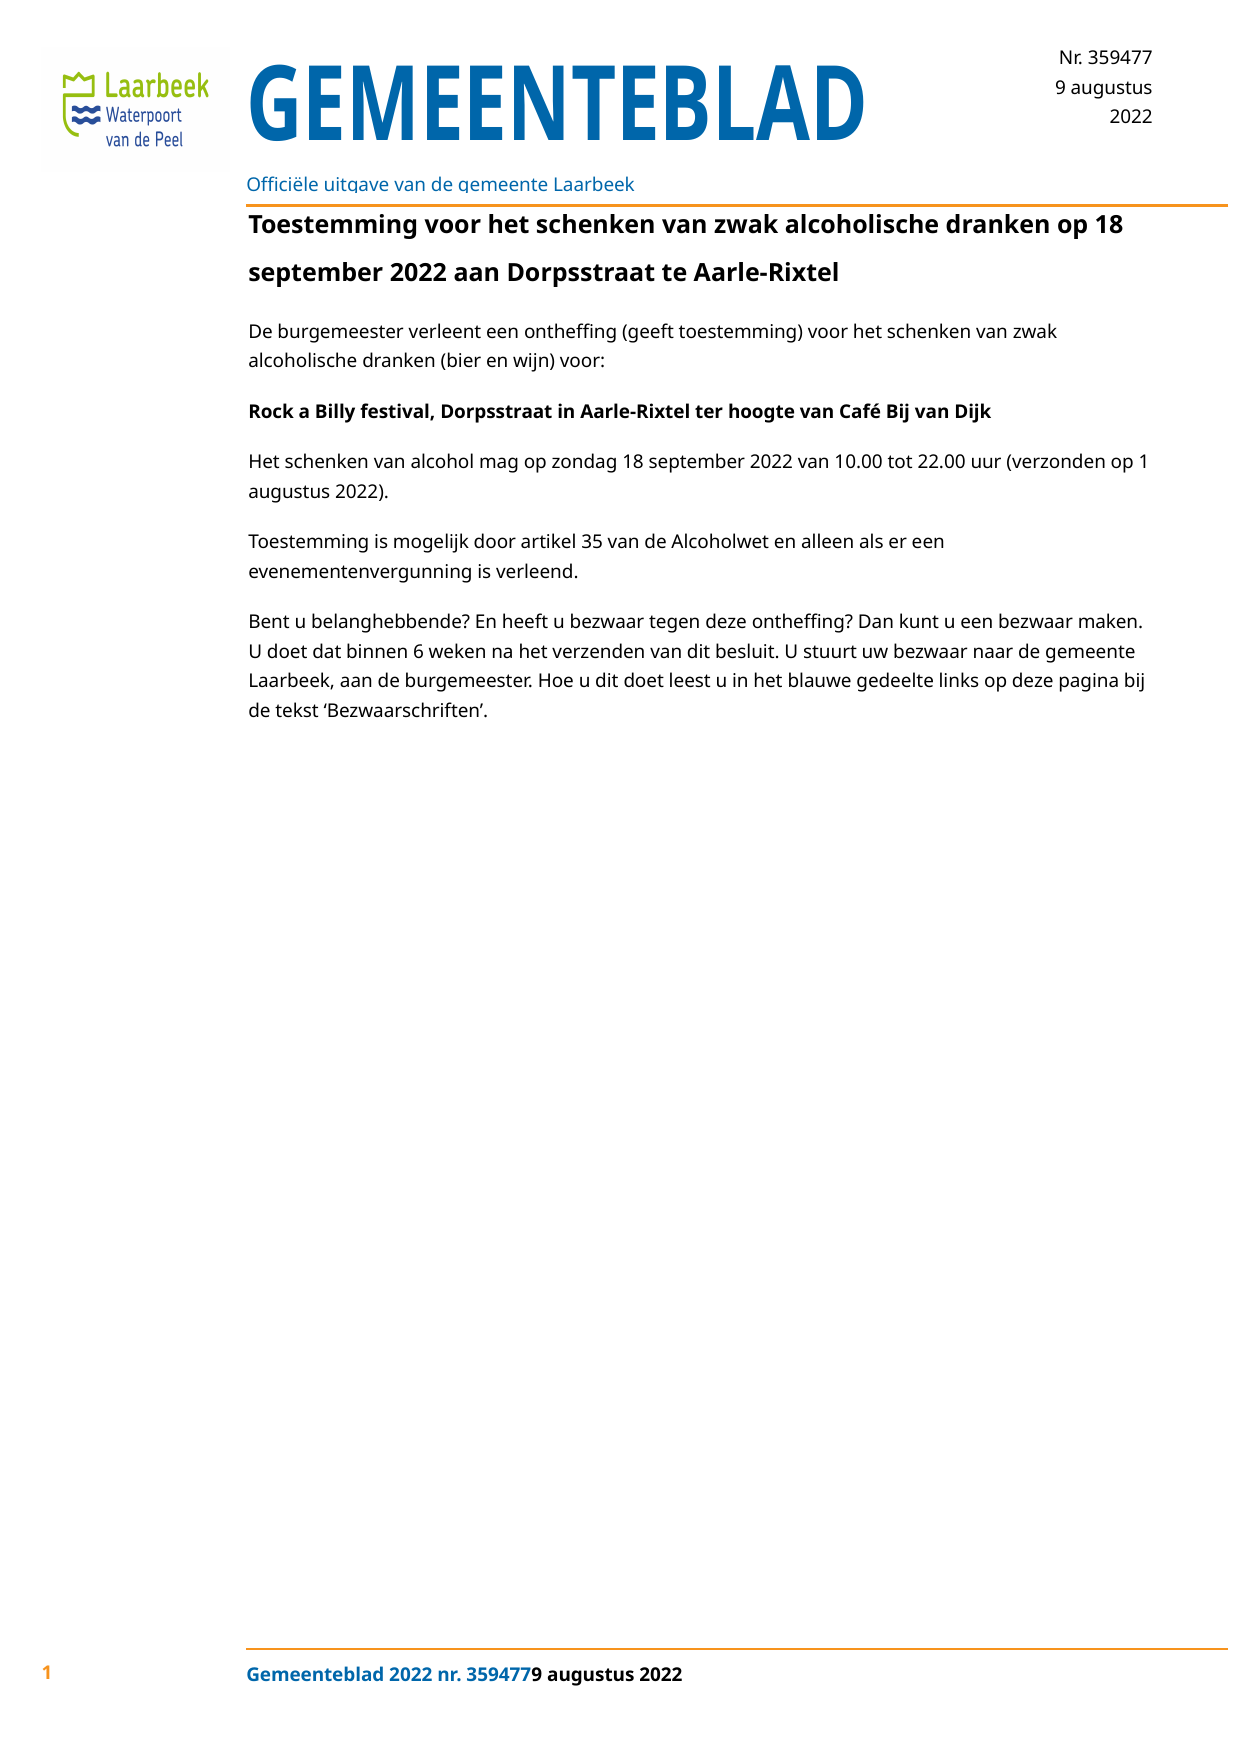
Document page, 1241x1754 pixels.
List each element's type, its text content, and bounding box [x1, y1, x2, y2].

text Rock a Billy festival, Dorpsstraat in Aarle-Rixtel ter hoogte van Café Bij van Dijk [248, 398, 1152, 424]
text Het schenken van alcohol mag op zondag 18 september 2022 van 10.00 tot 22.00 uur (verzonden op 1 augustus 2022). [248, 448, 1152, 504]
text Toestemming is mogelijk door artikel 35 van de Alcoholwet en alleen als er een evenementenvergunning is verleend. [248, 528, 1152, 584]
picture [41, 47, 231, 172]
text De burgemeester verleent een ontheffing (geeft toestemming) voor het schenken van zwak alcoholische dranken (bier en wijn) voor: [248, 318, 1152, 373]
text Toestemming voor het schenken van zwak alcoholische dranken op 18 september 2022 aan Dorpsstraat te Aarle-Rixtel [248, 207, 1152, 288]
text Bent u belanghebbende? En heeft u bezwaar tegen deze ontheffing? Dan kunt u een bezwaar maken. U doet dat binnen 6 weken na het verzenden van dit besluit. U stuurt uw bezwaar naar de gemeente Laarbeek, aan de burgemeester. Hoe u dit doet leest u in het blauwe gedeelte links op deze pagina bij de tekst ‘Bezwaarschriften’. [248, 608, 1152, 723]
